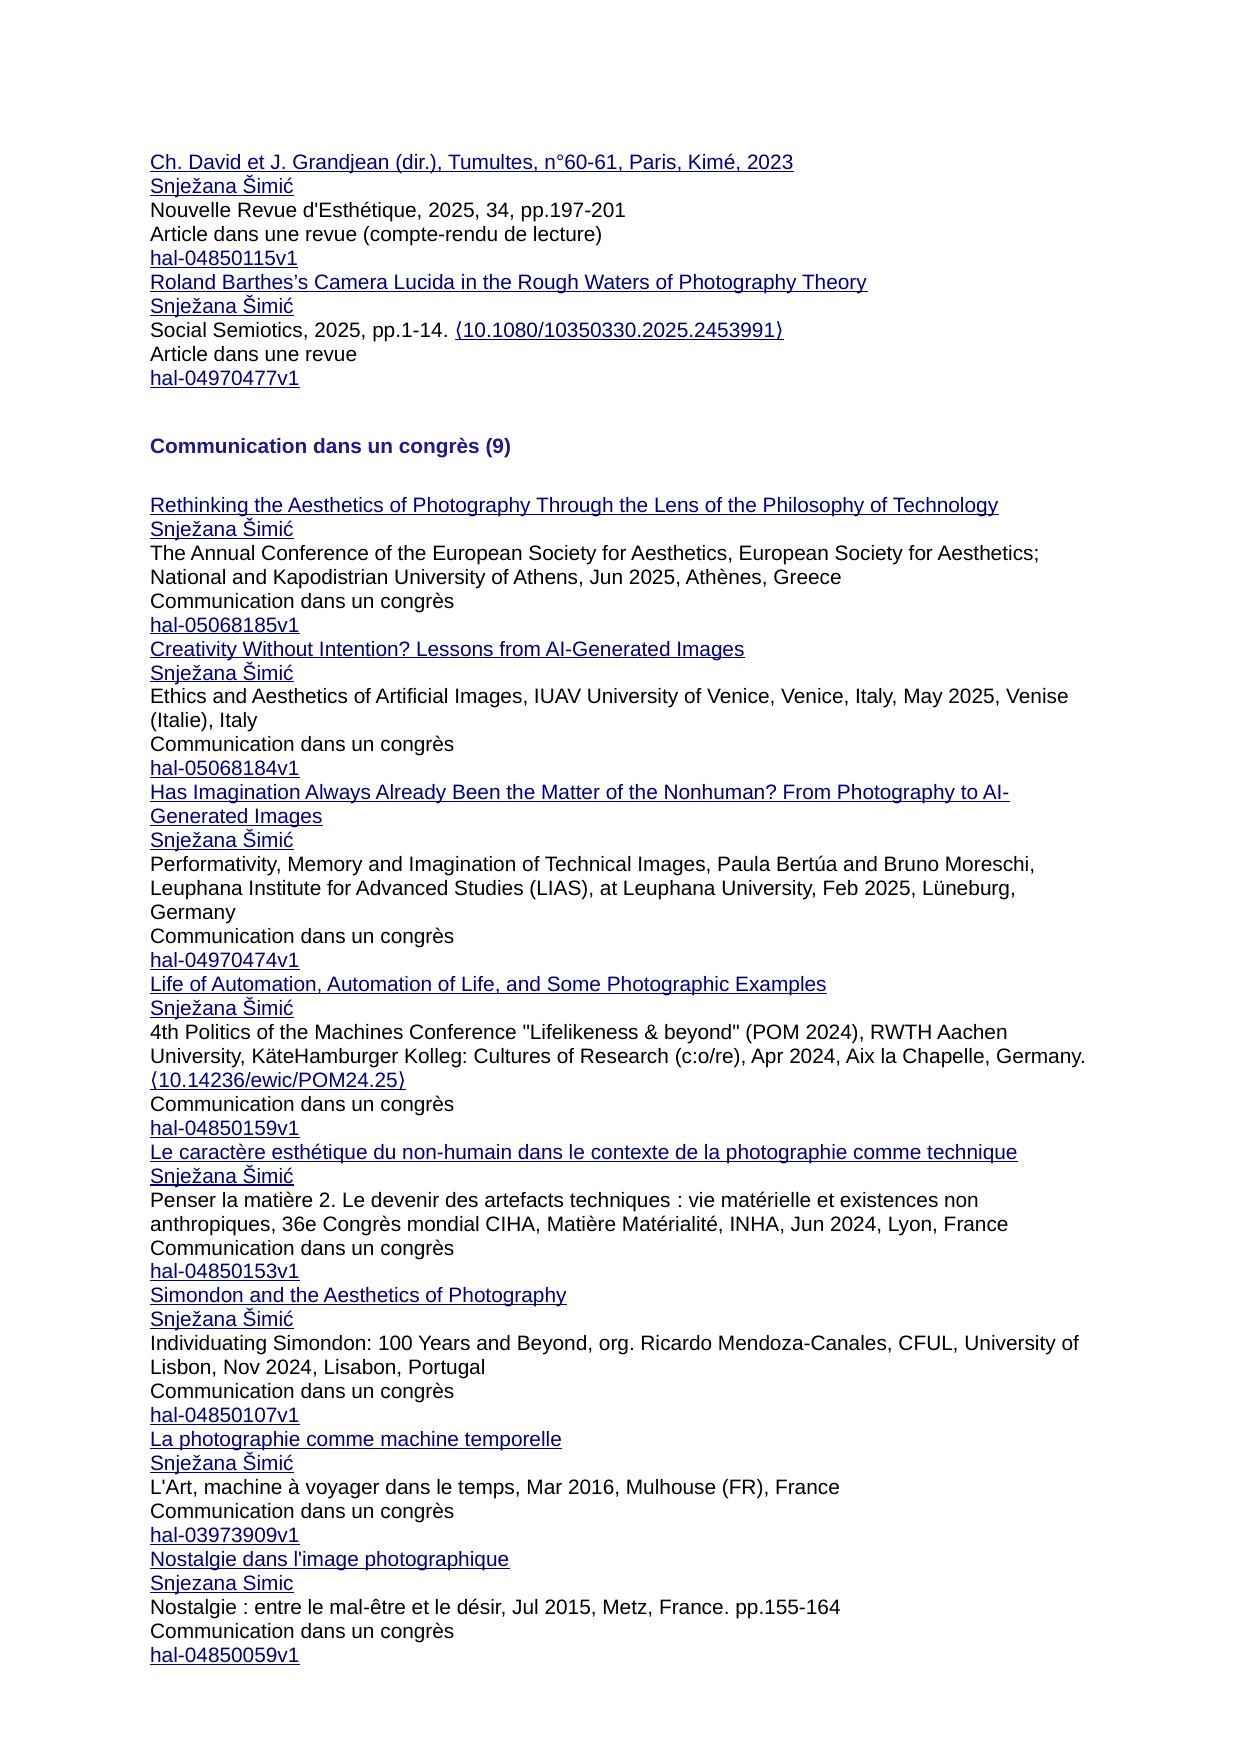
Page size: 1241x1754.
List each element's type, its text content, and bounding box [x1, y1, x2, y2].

table_cell La photographie comme machine temporelle Snježana Šimić L'Art, machine à voyager dans le temps, Mar 2016, Mulhouse (FR), France Communication dans un congrès hal-03973909v1 [150, 1427, 1090, 1547]
table_cell Life of Automation, Automation of Life, and Some Photographic Examples Snježana Šimić 4th Politics of the Machines Conference "Lifelikeness & beyond" (POM 2024), RWTH Aachen University, KäteHamburger Kolleg: Cultures of Research (c:o/re), Apr 2024, Aix la Chapelle, Germany. ⟨10.14236/ewic/POM24.25⟩ Communication dans un congrès hal-04850159v1 [150, 972, 1090, 1139]
table_cell Has Imagination Always Already Been the Matter of the Nonhuman? From Photography to AI-Generated Images Snježana Šimić Performativity, Memory and Imagination of Technical Images, Paula Bertúa and Bruno Moreschi, Leuphana Institute for Advanced Studies (LIAS), at Leuphana University, Feb 2025, Lüneburg, Germany Communication dans un congrès hal-04970474v1 [150, 780, 1090, 972]
table_cell Creativity Without Intention? Lessons from AI-Generated Images Snježana Šimić Ethics and Aesthetics of Artificial Images, IUAV University of Venice, Venice, Italy, May 2025, Venise (Italie), Italy Communication dans un congrès hal-05068184v1 [150, 636, 1090, 780]
table_cell Simondon and the Aesthetics of Photography Snježana Šimić Individuating Simondon: 100 Years and Beyond, org. Ricardo Mendoza-Canales, CFUL, University of Lisbon, Nov 2024, Lisabon, Portugal Communication dans un congrès hal-04850107v1 [150, 1283, 1090, 1427]
table_header Rethinking the Aesthetics of Photography Through the Lens of the Philosophy of Technology Snježana Šimić The Annual Conference of the European Society for Aesthetics, European Society for Aesthetics; National and Kapodistrian University of Athens, Jun 2025, Athènes, Greece Communication dans un congrès hal-05068185v1 [150, 493, 1090, 636]
table_header Ch. David et J. Grandjean (dir.), Tumultes, n°60-61, Paris, Kimé, 2023 Snježana Šimić Nouvelle Revue d'Esthétique, 2025, 34, pp.197-201 Article dans une revue (compte-rendu de lecture) hal-04850115v1 [150, 150, 1090, 270]
table_cell Nostalgie dans l'image photographique Snjezana Simic Nostalgie : entre le mal-être et le désir, Jul 2015, Metz, France. pp.155-164 Communication dans un congrès hal-04850059v1 [150, 1547, 1090, 1667]
table_cell Le caractère esthétique du non-humain dans le contexte de la photographie comme technique Snježana Šimić Penser la matière 2. Le devenir des artefacts techniques : vie matérielle et existences non anthropiques, 36e Congrès mondial CIHA, Matière Matérialité, INHA, Jun 2024, Lyon, France Communication dans un congrès hal-04850153v1 [150, 1140, 1090, 1283]
table_cell Roland Barthes’s Camera Lucida in the Rough Waters of Photography Theory Snježana Šimić Social Semiotics, 2025, pp.1-14. ⟨10.1080/10350330.2025.2453991⟩ Article dans une revue hal-04970477v1 [150, 270, 1090, 389]
subtitle Communication dans un congrès (9) [150, 434, 1090, 458]
